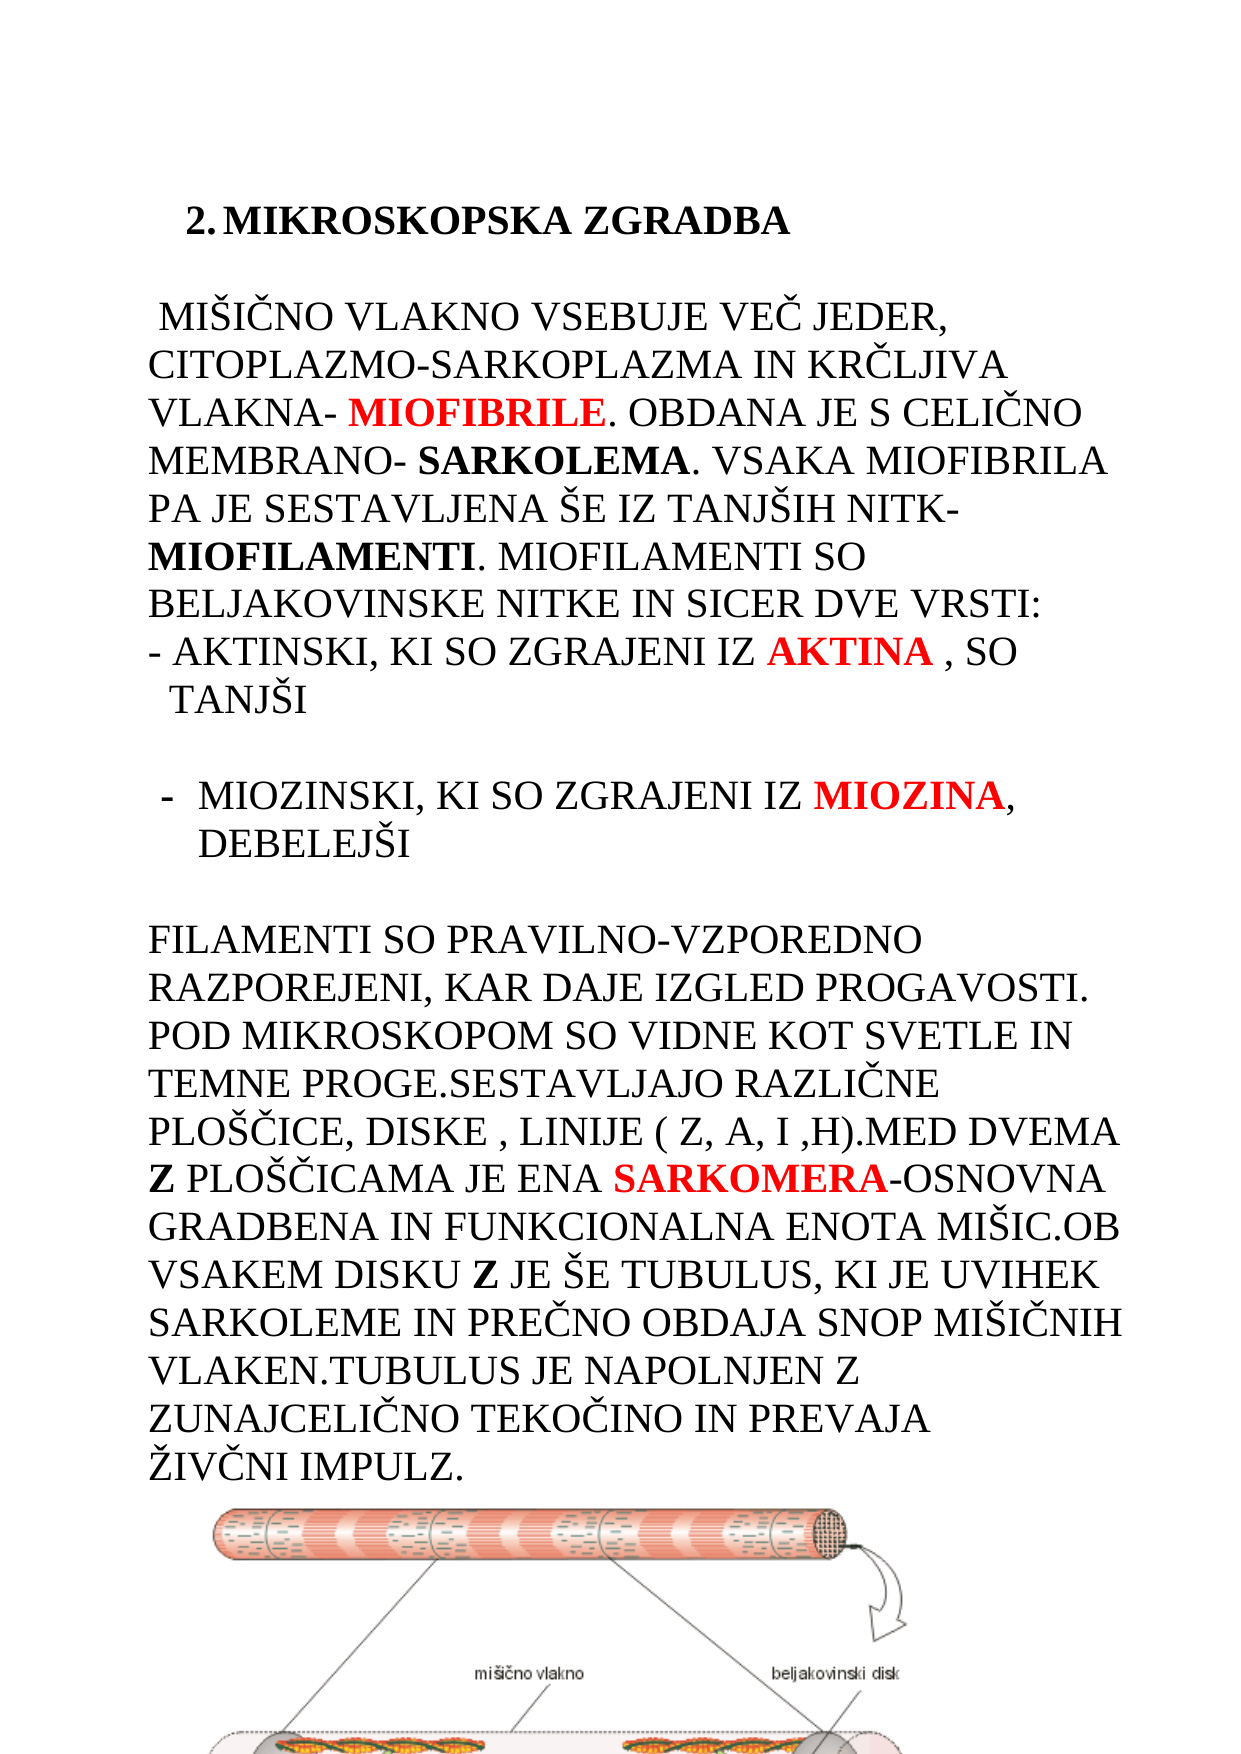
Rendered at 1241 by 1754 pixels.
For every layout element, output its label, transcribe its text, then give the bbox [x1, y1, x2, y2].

text GRADBENA IN FUNKCIONALNA ENOTA MIŠIC.OB [148, 1202, 1125, 1250]
list MIKROSKOPSKA ZGRADBA [185, 196, 1125, 243]
text TEMNE PROGE.SESTAVLJAJO RAZLIČNE [148, 1058, 1125, 1106]
text ŽIVČNI IMPULZ. [148, 1441, 1125, 1489]
text BELJAKOVINSKE NITKE IN SICER DVE VRSTI: [148, 579, 1125, 627]
text ZUNAJCELIČNO TEKOČINO IN PREVAJA [148, 1393, 1125, 1441]
text CITOPLAZMO-SARKOPLAZMA IN KRČLJIVA [148, 339, 1125, 387]
text Z PLOŠČICAMA JE ENA SARKOMERA-OSNOVNA [148, 1154, 1125, 1202]
text VLAKNA- MIOFIBRILE. OBDANA JE S CELIČNO [148, 387, 1125, 435]
text PA JE SESTAVLJENA ŠE IZ TANJŠIH NITK- [148, 483, 1125, 531]
text FILAMENTI SO PRAVILNO-VZPOREDNO [148, 914, 1125, 962]
text MIOFILAMENTI. MIOFILAMENTI SO [148, 531, 1125, 579]
text SARKOLEME IN PREČNO OBDAJA SNOP MIŠIČNIH [148, 1298, 1125, 1346]
text TANJŠI [148, 675, 1125, 723]
text MIŠIČNO VLAKNO VSEBUJE VEČ JEDER, [148, 291, 1125, 339]
text RAZPOREJENI, KAR DAJE IZGLED PROGAVOSTI. [148, 962, 1125, 1010]
list MIOZINSKI, KI SO ZGRAJENI IZ MIOZINA, DEBELEJŠI [160, 771, 1125, 866]
text PLOŠČICE, DISKE , LINIJE ( Z, A, I ,H).MED DVEMA [148, 1106, 1125, 1154]
text VLAKEN.TUBULUS JE NAPOLNJEN Z [148, 1346, 1125, 1393]
text MEMBRANO- SARKOLEMA. VSAKA MIOFIBRILA [148, 435, 1125, 483]
picture [185, 1501, 926, 1754]
text - AKTINSKI, KI SO ZGRAJENI IZ AKTINA , SO [148, 627, 1125, 675]
text VSAKEM DISKU Z JE ŠE TUBULUS, KI JE UVIHEK [148, 1250, 1125, 1298]
text POD MIKROSKOPOM SO VIDNE KOT SVETLE IN [148, 1010, 1125, 1058]
